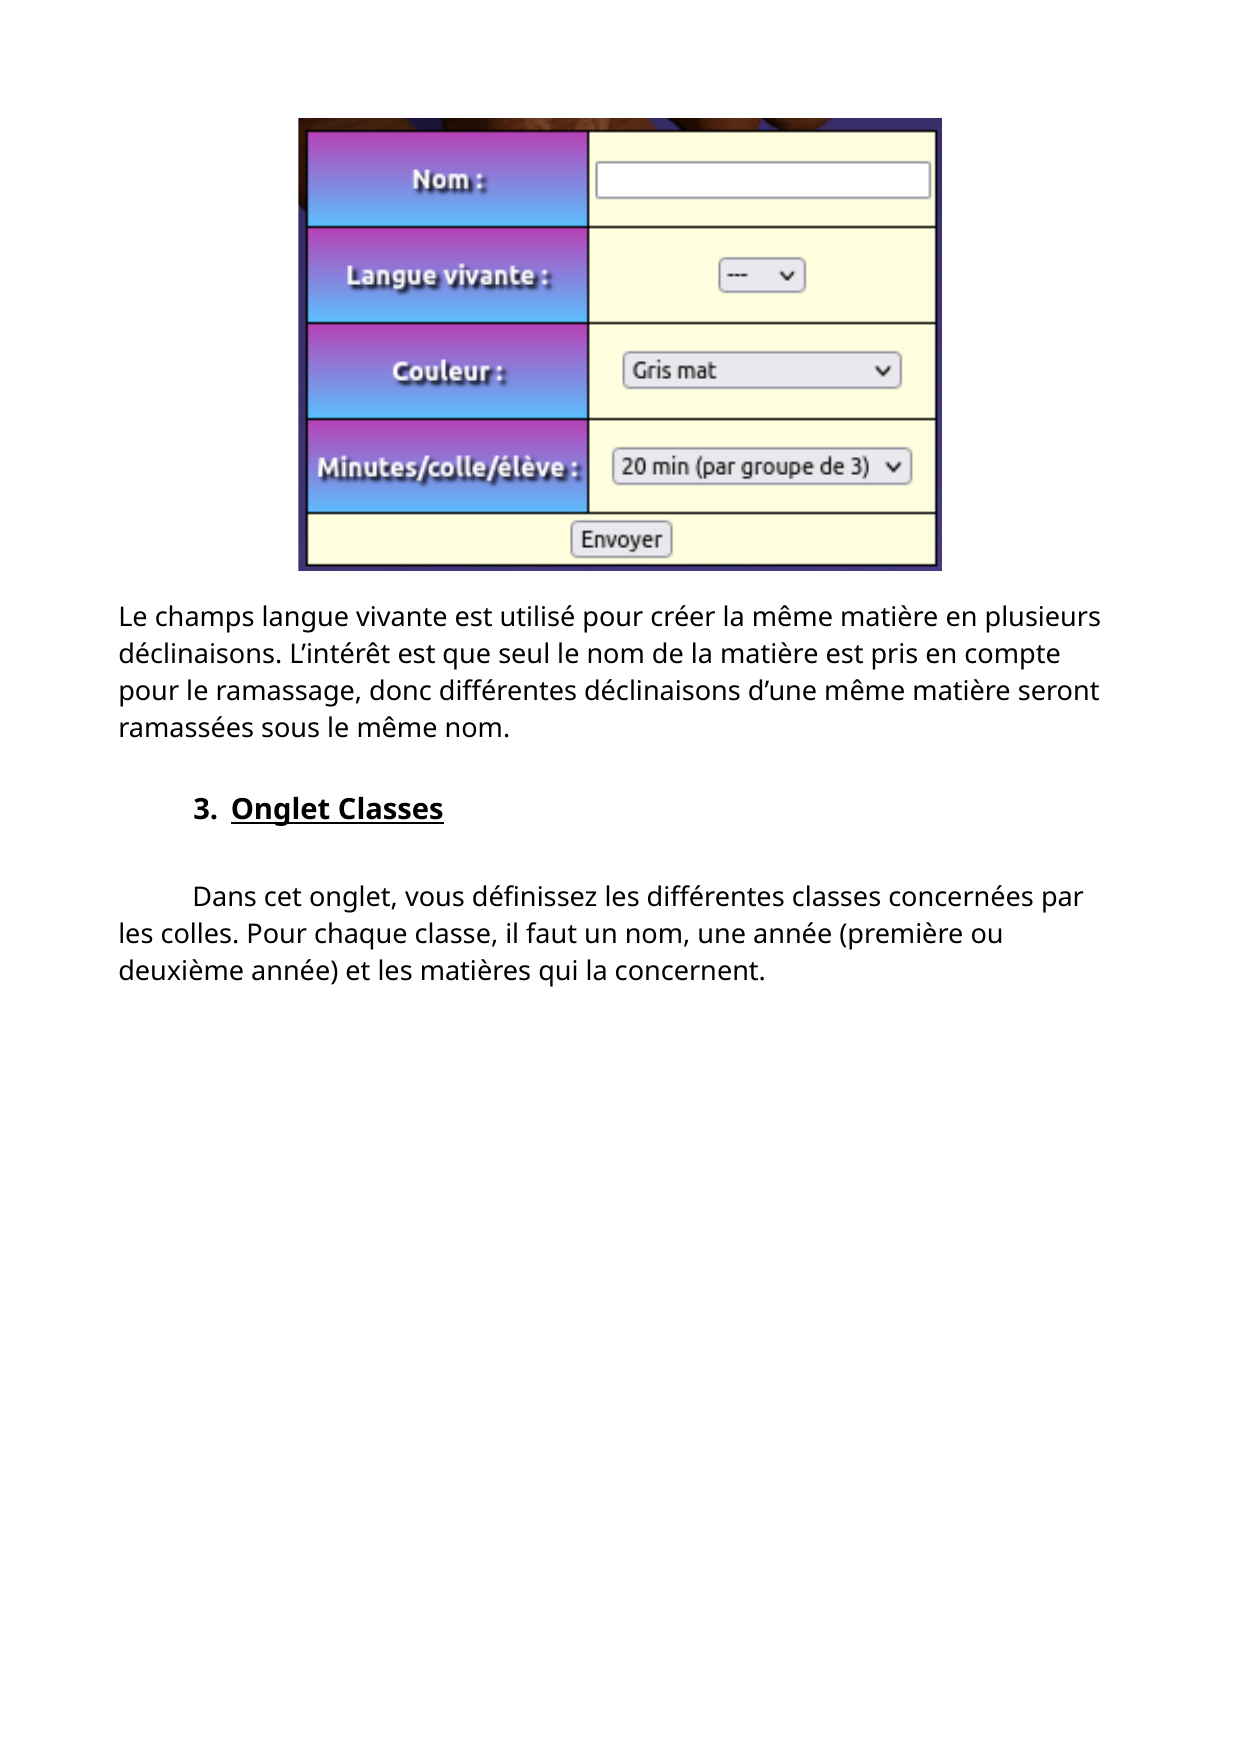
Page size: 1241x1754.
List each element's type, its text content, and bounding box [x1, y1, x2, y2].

text Le champs langue vivante est utilisé pour créer la même matière en plusieurs déclinaisons. L’intérêt est que seul le nom de la matière est pris en compte pour le ramassage, donc différentes déclinaisons d’une même matière seront ramassées sous le même nom. [118, 597, 1122, 745]
text Dans cet onglet, vous définissez les différentes classes concernées par les colles. Pour chaque classe, il faut un nom, une année (première ou deuxième année) et les matières qui la concernent. [118, 877, 1122, 988]
picture [298, 118, 942, 571]
subtitle Onglet Classes [193, 788, 1122, 828]
